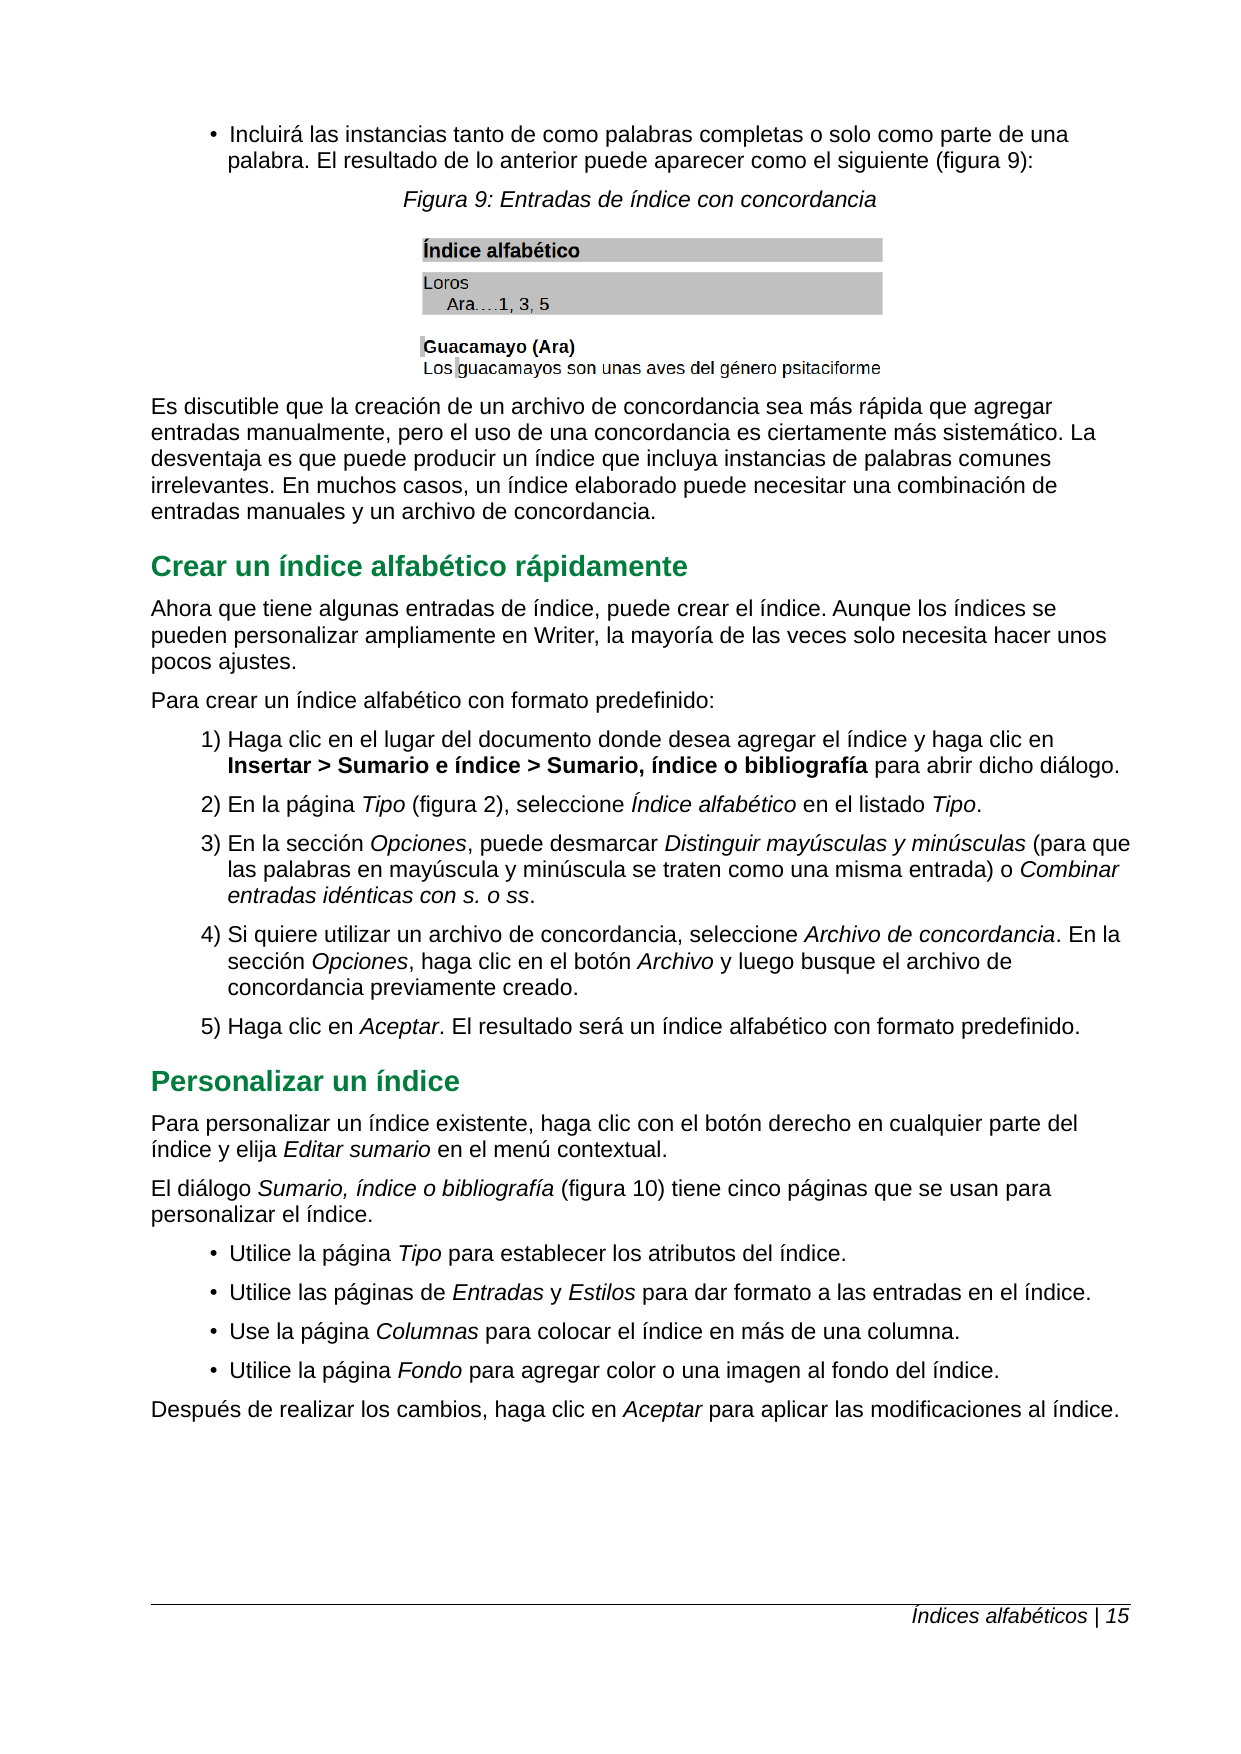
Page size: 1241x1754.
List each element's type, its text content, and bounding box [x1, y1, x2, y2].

text Ahora que tiene algunas entradas de índice, puede crear el índice. Aunque los índices se pueden personalizar ampliamente en Writer, la mayoría de las veces solo necesita hacer unos pocos ajustes. [151, 595, 1131, 674]
list El diálogo Sumario, índice o bibliografía (figura 10) tiene cinco páginas que se usan para personalizar el índice. [151, 1175, 1131, 1228]
list En la página Tipo (figura 2), seleccione Índice alfabético en el listado Tipo. [227, 791, 1131, 817]
subtitle Crear un índice alfabético rápidamente [151, 549, 1131, 583]
list En la sección Opciones, puede desmarcar Distinguir mayúsculas y minúsculas (para que las palabras en mayúscula y minúscula se traten como una misma entrada) o Combinar entradas idénticas con s. o ss. [227, 830, 1131, 909]
list Utilice la página Fondo para agregar color o una imagen al fondo del índice. [209, 1357, 1131, 1383]
text Para personalizar un índice existente, haga clic con el botón derecho en cualquier parte del índice y elija Editar sumario en el menú contextual. [151, 1110, 1131, 1163]
list Utilice las páginas de Entradas y Estilos para dar formato a las entradas en el índice. [209, 1279, 1131, 1306]
list Haga clic en Aceptar. El resultado será un índice alfabético con formato predefinido. [227, 1013, 1131, 1039]
list Haga clic en el lugar del documento donde desea agregar el índice y haga clic en Insertar > Sumario e índice > Sumario, índice o bibliografía para abrir dicho diálogo. [227, 726, 1131, 778]
list Use la página Columnas para colocar el índice en más de una columna. [209, 1318, 1131, 1344]
list Utilice la página Tipo para establecer los atributos del índice. [209, 1240, 1131, 1267]
list Incluirá las instancias tanto de como palabras completas o solo como parte de una palabra. El resultado de lo anterior puede aparecer como el siguiente (figura 9): [209, 121, 1131, 174]
text Después de realizar los cambios, haga clic en Aceptar para aplicar las modificaciones al índice. [151, 1396, 1131, 1422]
text Es discutible que la creación de un archivo de concordancia sea más rápida que agregar entradas manualmente, pero el uso de una concordancia es ciertamente más sistemático. La desventaja es que puede producir un índice que incluya instancias de palabras comunes irrelevantes. En muchos casos, un índice elaborado puede necesitar una combinación de entradas manuales y un archivo de concordancia. [151, 393, 1131, 524]
list Para crear un índice alfabético con formato predefinido: [151, 687, 1131, 713]
picture [399, 225, 883, 381]
list Si quiere utilizar un archivo de concordancia, seleccione Archivo de concordancia. En la sección Opciones, haga clic en el botón Archivo y luego busque el archivo de concordancia previamente creado. [227, 921, 1131, 1000]
subtitle Personalizar un índice [151, 1064, 1131, 1097]
text Figura 9: Entradas de índice con concordancia [399, 186, 883, 213]
